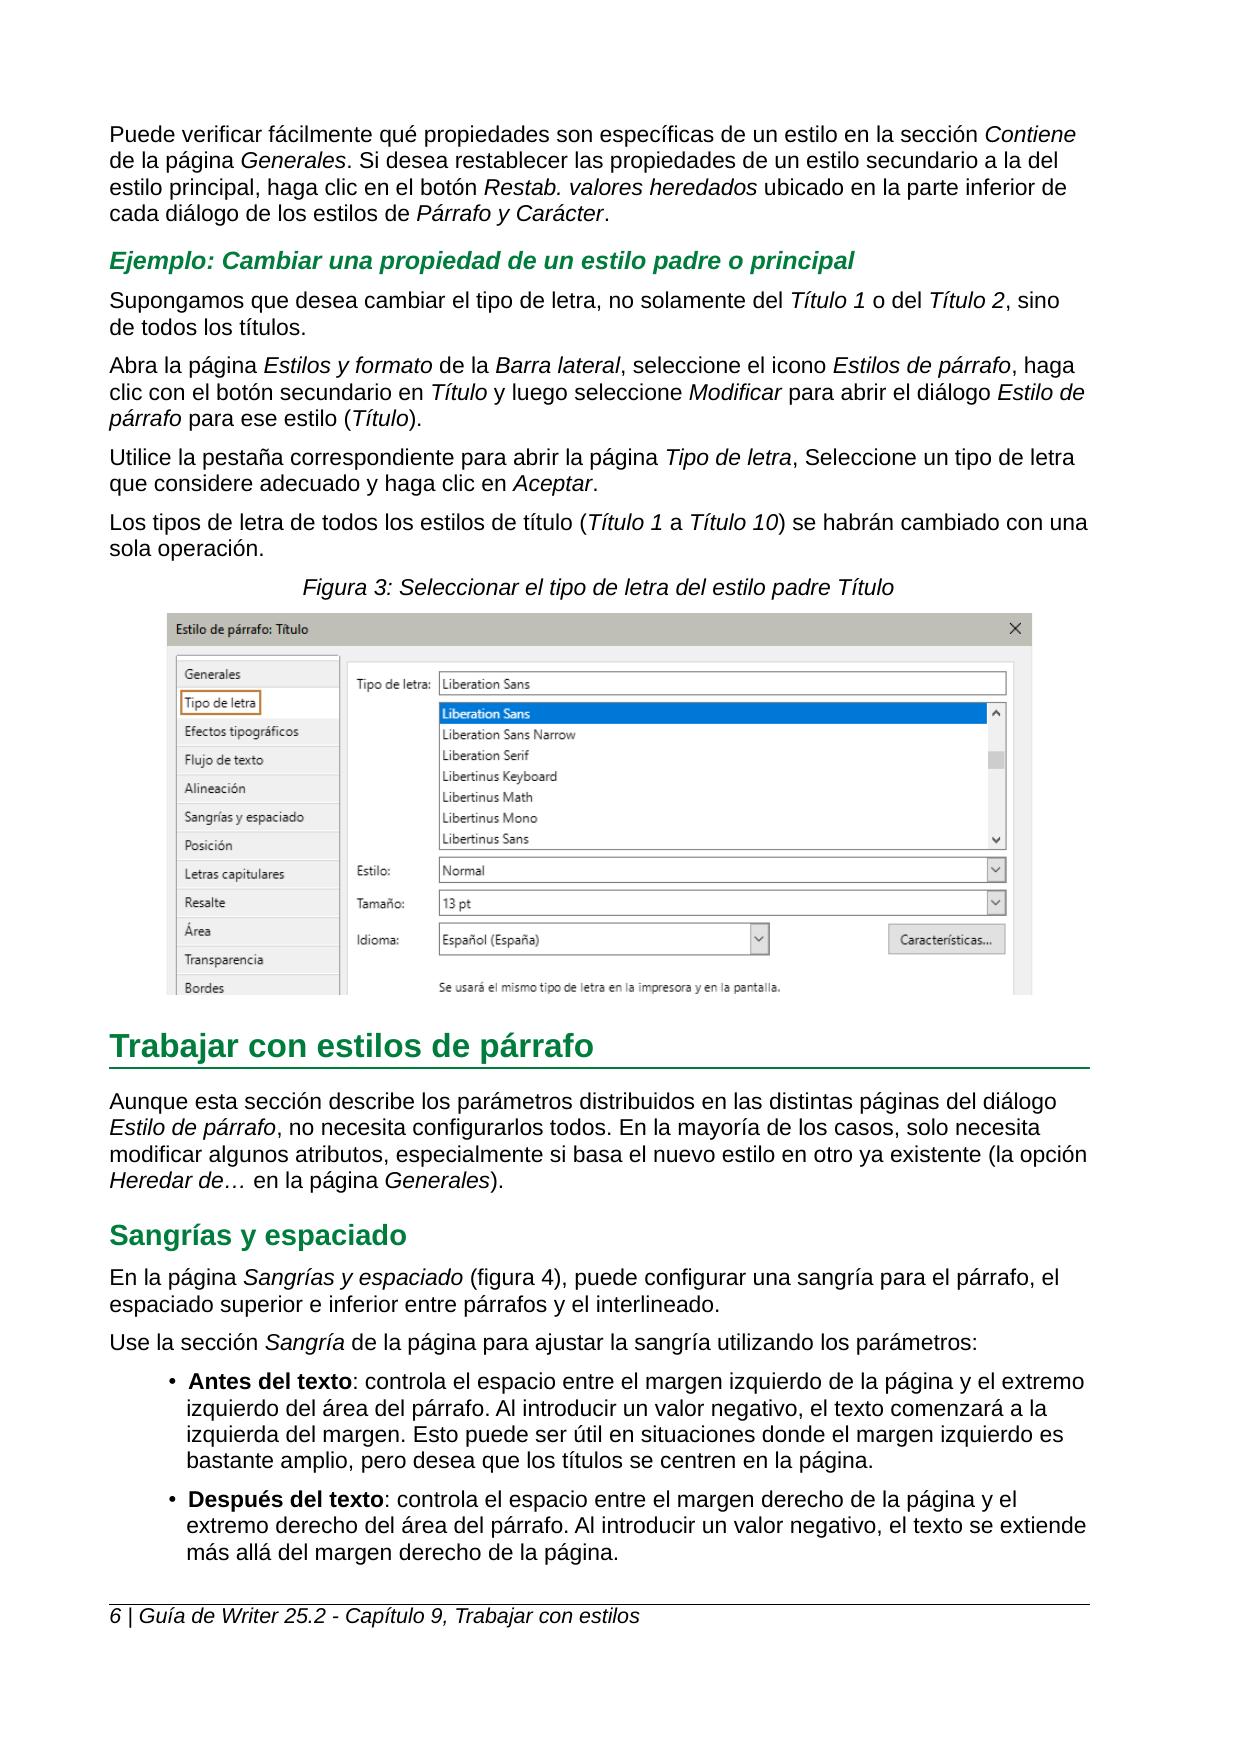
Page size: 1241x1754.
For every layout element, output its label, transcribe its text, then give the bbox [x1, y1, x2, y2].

text Abra la página Estilos y formato de la Barra lateral, seleccione el icono Estilos de párrafo, haga clic con el botón secundario en Título y luego seleccione Modificar para abrir el diálogo Estilo de párrafo para ese estilo (Título). [109, 352, 1090, 431]
list Use la sección Sangría de la página para ajustar la sangría utilizando los parámetros: [109, 1329, 1090, 1356]
subtitle Ejemplo: Cambiar una propiedad de un estilo padre o principal [109, 246, 1090, 275]
text Figura 3: Seleccionar el tipo de letra del estilo padre Título [167, 574, 1032, 601]
text Puede verificar fácilmente qué propiedades son específicas de un estilo en la sección Contiene de la página Generales. Si desea restablecer las propiedades de un estilo secundario a la del estilo principal, haga clic en el botón Restab. valores heredados ubicado en la parte inferior de cada diálogo de los estilos de Párrafo y Carácter. [109, 121, 1090, 226]
text Los tipos de letra de todos los estilos de título (Título 1 a Título 10) se habrán cambiado con una sola operación. [109, 509, 1090, 562]
list Después del texto: controla el espacio entre el margen derecho de la página y el extremo derecho del área del párrafo. Al introducir un valor negativo, el texto se extiende más allá del margen derecho de la página. [168, 1486, 1090, 1565]
text Supongamos que desea cambiar el tipo de letra, no solamente del Título 1 o del Título 2, sino de todos los títulos. [109, 287, 1090, 340]
text Aunque esta sección describe los parámetros distribuidos en las distintas páginas del diálogo Estilo de párrafo, no necesita configurarlos todos. En la mayoría de los casos, solo necesita modificar algunos atributos, especialmente si basa el nuevo estilo en otro ya existente (la opción Heredar de… en la página Generales). [109, 1088, 1090, 1193]
subtitle Sangrías y espaciado [109, 1218, 1090, 1252]
text En la página Sangrías y espaciado (figura 4), puede configurar una sangría para el párrafo, el espaciado superior e inferior entre párrafos y el interlineado. [109, 1264, 1090, 1317]
text Utilice la pestaña correspondiente para abrir la página Tipo de letra, Seleccione un tipo de letra que considere adecuado y haga clic en Aceptar. [109, 444, 1090, 497]
list Antes del texto: controla el espacio entre el margen izquierdo de la página y el extremo izquierdo del área del párrafo. Al introducir un valor negativo, el texto comenzará a la izquierda del margen. Esto puede ser útil en situaciones donde el margen izquierdo es bastante amplio, pero desea que los títulos se centren en la página. [168, 1368, 1090, 1474]
picture [166, 613, 1033, 995]
subtitle Trabajar con estilos de párrafo [109, 1026, 1090, 1067]
